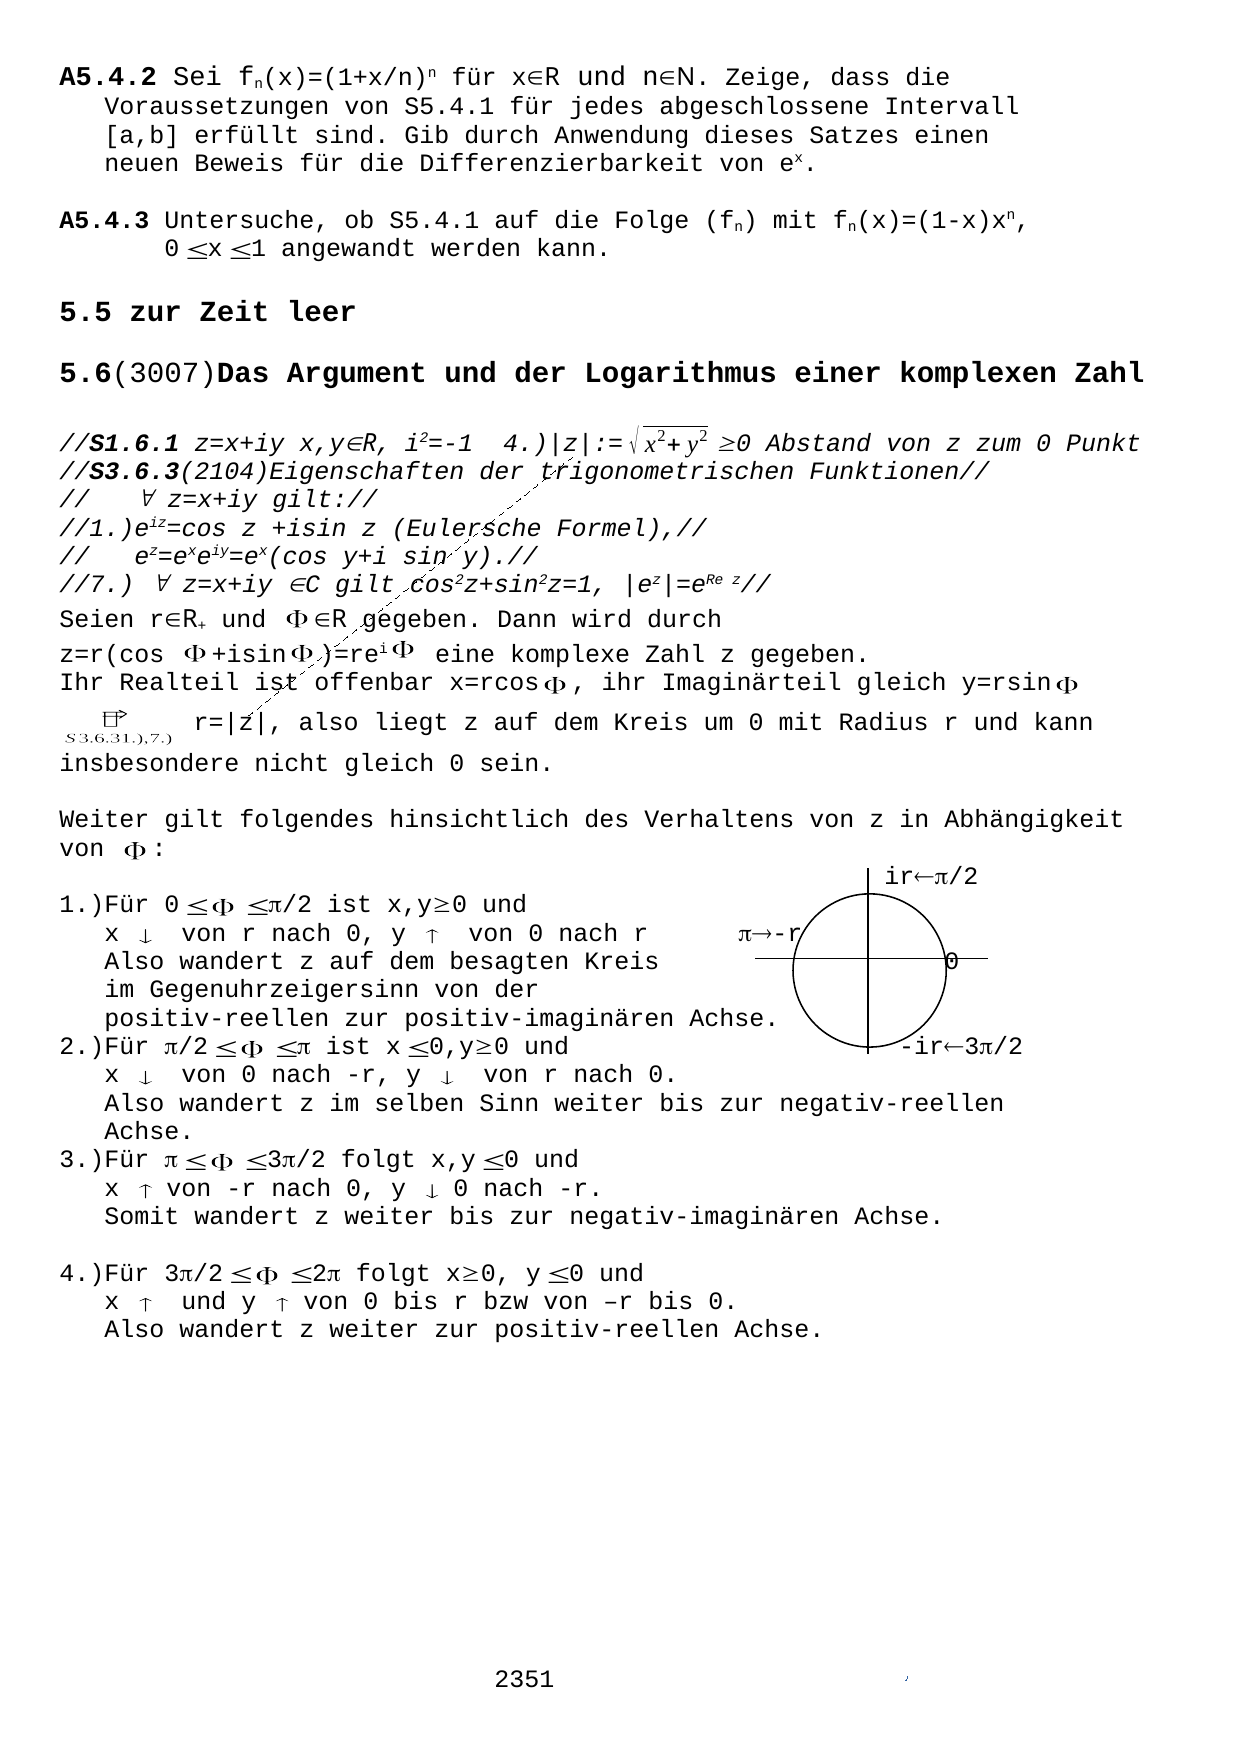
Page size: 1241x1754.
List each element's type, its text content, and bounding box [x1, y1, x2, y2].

text Seien rR+ und R gegeben. Dann wird durch [59, 600, 1181, 634]
text Also wandert z weiter zur positiv-reellen Achse. [59, 1317, 1181, 1345]
text 0x1 angewandt werden kann. [59, 236, 1181, 264]
text Weiter gilt folgendes hinsichtlich des Verhaltens von z in Abhängigkeit von : [59, 807, 1181, 864]
text x von -r nach 0, y 0 nach -r. [59, 1175, 1181, 1204]
text //  z=x+iy gilt:// [59, 487, 1181, 515]
text 2.)Für /2 ist x0,y0 und -ir3/2 [59, 1034, 1181, 1062]
text 1.)Für 0/2 ist x,y0 und [59, 892, 867, 920]
text [930, 920, 1181, 949]
text ir/2 [59, 864, 1181, 892]
text positiv-reellen zur positiv-imaginären Achse. [59, 1005, 824, 1034]
text im Gegenuhrzeigersinn von der [59, 977, 799, 1005]
text x und y von 0 bis r bzw von –r bis 0. [59, 1289, 1181, 1317]
text Voraussetzungen von S5.4.1 für jedes abgeschlossene Intervall [59, 94, 1181, 122]
text A5.4.3 Untersuche, ob S5.4.1 auf die Folge (fn) mit fn(x)=(1-x)xn, [59, 207, 1181, 236]
text Ihr Realteil ist offenbar x=rcos, ihr Imaginärteil gleich y=rsin r=|z|, also liegt z auf dem Kreis um 0 mit Radius r und kann insbesondere nicht gleich 0 sein. [59, 670, 1181, 779]
text x von r nach 0, y von 0 nach r -r [59, 920, 810, 949]
text 0 [945, 949, 1181, 977]
text A5.4.2 Sei fn(x)=(1+x/n)n für xR und nN. Zeige, dass die [59, 59, 1181, 94]
text Also wandert z auf dem besagten Kreis [59, 949, 795, 977]
text // ez=exeiy=ex(cos y+i sin y).// [59, 544, 1181, 572]
text //S1.6.1 z=x+iy x,yR, i2=-1 4.)|z|:=0 Abstand von z zum 0 Punkt [59, 424, 1181, 459]
text 4.)Für 3/22 folgt x0, y0 und [59, 1260, 1181, 1289]
text Also wandert z im selben Sinn weiter bis zur negativ-reellen [59, 1090, 1181, 1119]
text Achse. [59, 1119, 1181, 1147]
text Somit wandert z weiter bis zur negativ-imaginären Achse. [59, 1204, 1181, 1232]
text [a,b] erfüllt sind. Gib durch Anwendung dieses Satzes einen [59, 122, 1181, 151]
text z=r(cos +isin)=rei eine komplexe Zahl z gegeben. [59, 634, 1181, 670]
text 3.)Für 3/2 folgt x,y0 und [59, 1147, 1181, 1175]
text [940, 977, 1181, 1005]
text 5.5 zur Zeit leer [59, 297, 1181, 330]
text //1.)eiz=cos z +isin z (Eulersche Formel),// [59, 515, 1181, 544]
text //S3.6.3(2104)Eigenschaften der trigonometrischen Funktionen// [59, 459, 1181, 487]
text [869, 892, 1181, 920]
text x von 0 nach -r, y von r nach 0. [59, 1062, 1181, 1090]
text [916, 1005, 1181, 1034]
text neuen Beweis für die Differenzierbarkeit von ex. [59, 151, 1181, 179]
text //7.)  z=x+iy C gilt cos2z+sin2z=1, |ez|=eRe z// [59, 572, 1181, 600]
text 5.6(3007)Das Argument und der Logarithmus einer komplexen Zahl [59, 358, 1181, 391]
